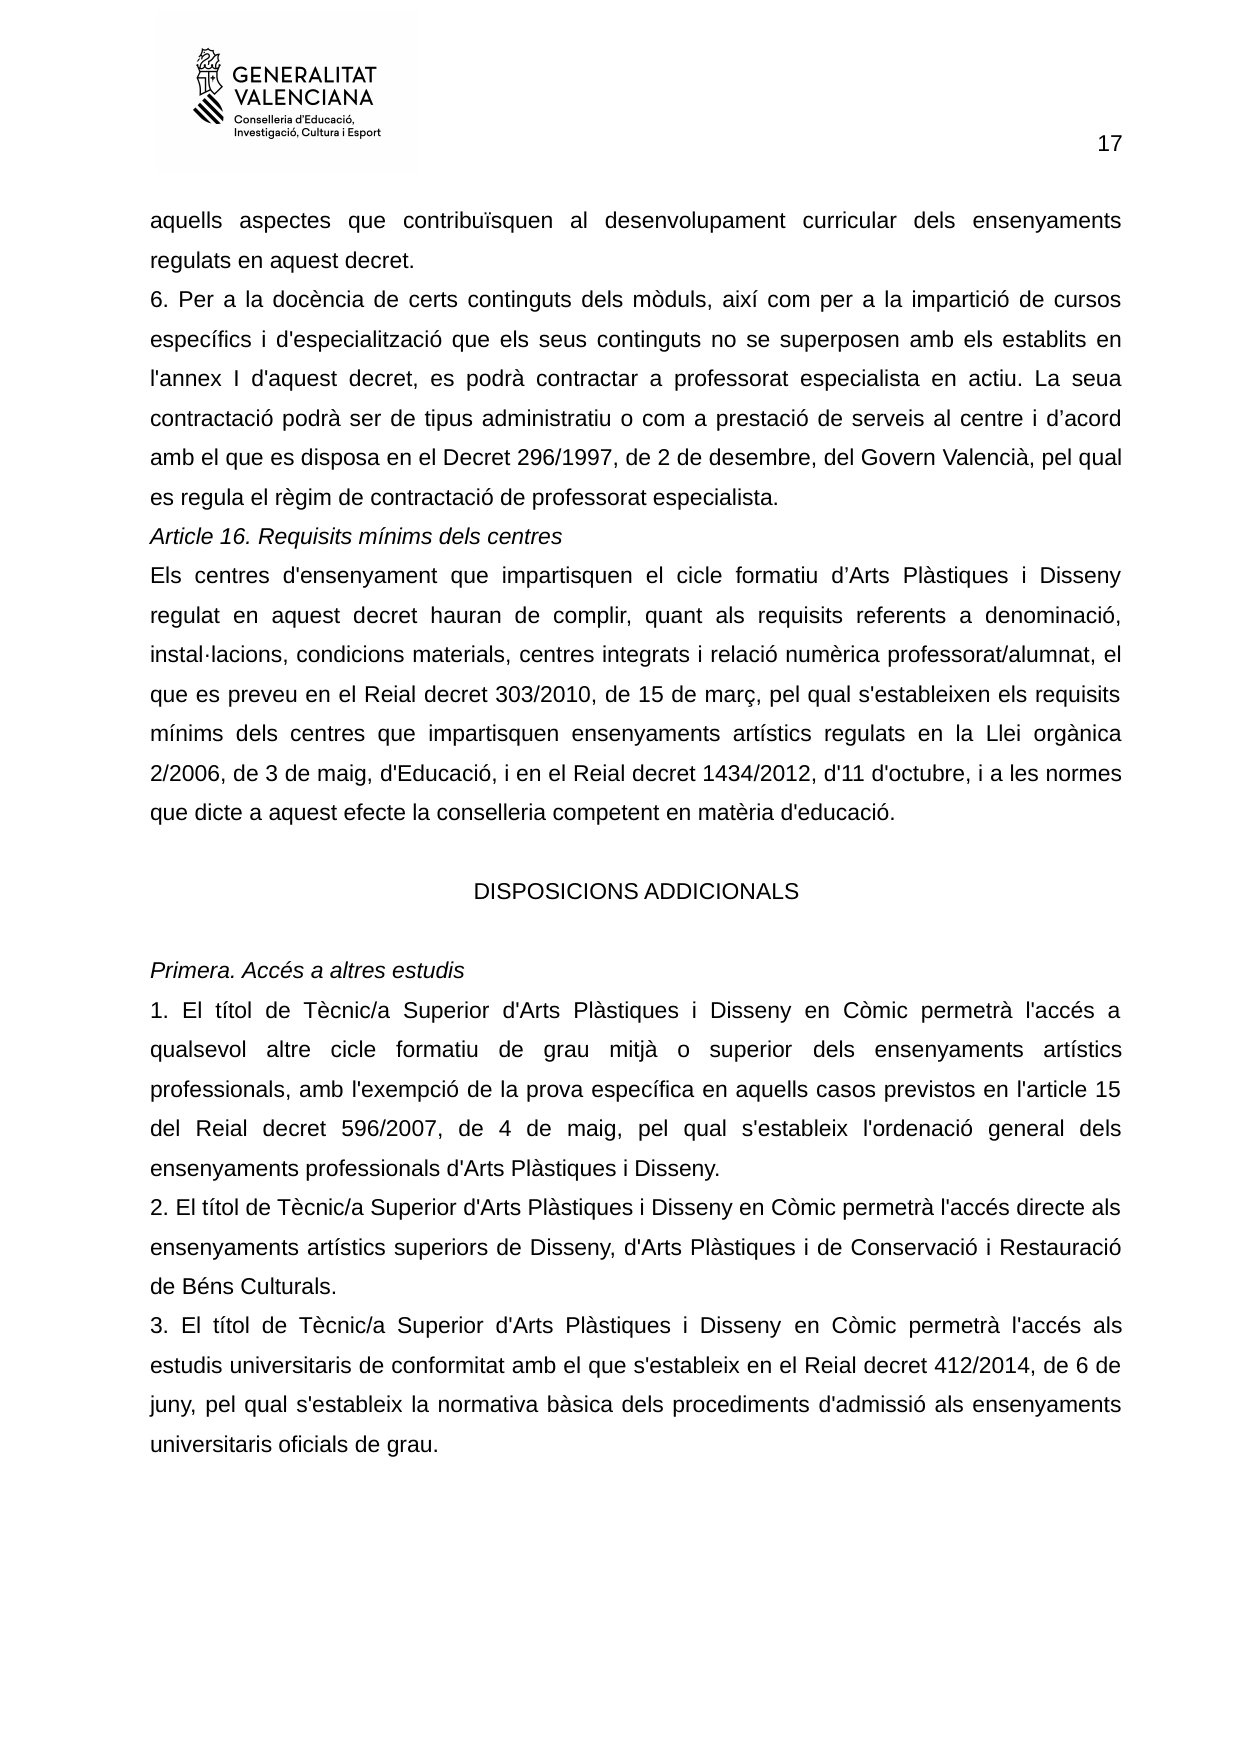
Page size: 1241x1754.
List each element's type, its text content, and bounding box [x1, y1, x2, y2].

text aquells aspectes que contribuïsquen al desenvolupament curricular dels ensenyaments regulats en aquest decret. [150, 207, 1122, 273]
text 3. El títol de Tècnic/a Superior d'Arts Plàstiques i Disseny en Còmic permetrà l'accés als estudis universitaris de conformitat amb el que s'estableix en el Reial decret 412/2014, de 6 de juny, pel qual s'estableix la normativa bàsica dels procediments d'admissió als ensenyaments universitaris oficials de grau. [150, 1312, 1122, 1457]
text 2. El títol de Tècnic/a Superior d'Arts Plàstiques i Disseny en Còmic permetrà l'accés directe als ensenyaments artístics superiors de Disseny, d'Arts Plàstiques i de Conservació i Restauració de Béns Culturals. [150, 1194, 1122, 1299]
picture [155, 10, 419, 174]
text Article 16. Requisits mínims dels centres [150, 523, 1122, 549]
text Els centres d'ensenyament que impartisquen el cicle formatiu d’Arts Plàstiques i Disseny regulat en aquest decret hauran de complir, quant als requisits referents a denominació, instal·lacions, condicions materials, centres integrats i relació numèrica professorat/alumnat, el que es preveu en el Reial decret 303/2010, de 15 de març, pel qual s'estableixen els requisits mínims dels centres que impartisquen ensenyaments artístics regulats en la Llei orgànica 2/2006, de 3 de maig, d'Educació, i en el Reial decret 1434/2012, d'11 d'octubre, i a les normes que dicte a aquest efecte la conselleria competent en matèria d'educació. [150, 562, 1122, 826]
text DISPOSICIONS ADDICIONALS [150, 878, 1122, 904]
text 6. Per a la docència de certs continguts dels mòduls, així com per a la impartició de cursos específics i d'especialització que els seus continguts no se superposen amb els establits en l'annex I d'aquest decret, es podrà contractar a professorat especialista en actiu. La seua contractació podrà ser de tipus administratiu o com a prestació de serveis al centre i d’acord amb el que es disposa en el Decret 296/1997, de 2 de desembre, del Govern Valencià, pel qual es regula el règim de contractació de professorat especialista. [150, 286, 1122, 510]
text 1. El títol de Tècnic/a Superior d'Arts Plàstiques i Disseny en Còmic permetrà l'accés a qualsevol altre cicle formatiu de grau mitjà o superior dels ensenyaments artístics professionals, amb l'exempció de la prova específica en aquells casos previstos en l'article 15 del Reial decret 596/2007, de 4 de maig, pel qual s'estableix l'ordenació general dels ensenyaments professionals d'Arts Plàstiques i Disseny. [150, 997, 1122, 1181]
text Primera. Accés a altres estudis [150, 957, 1122, 983]
